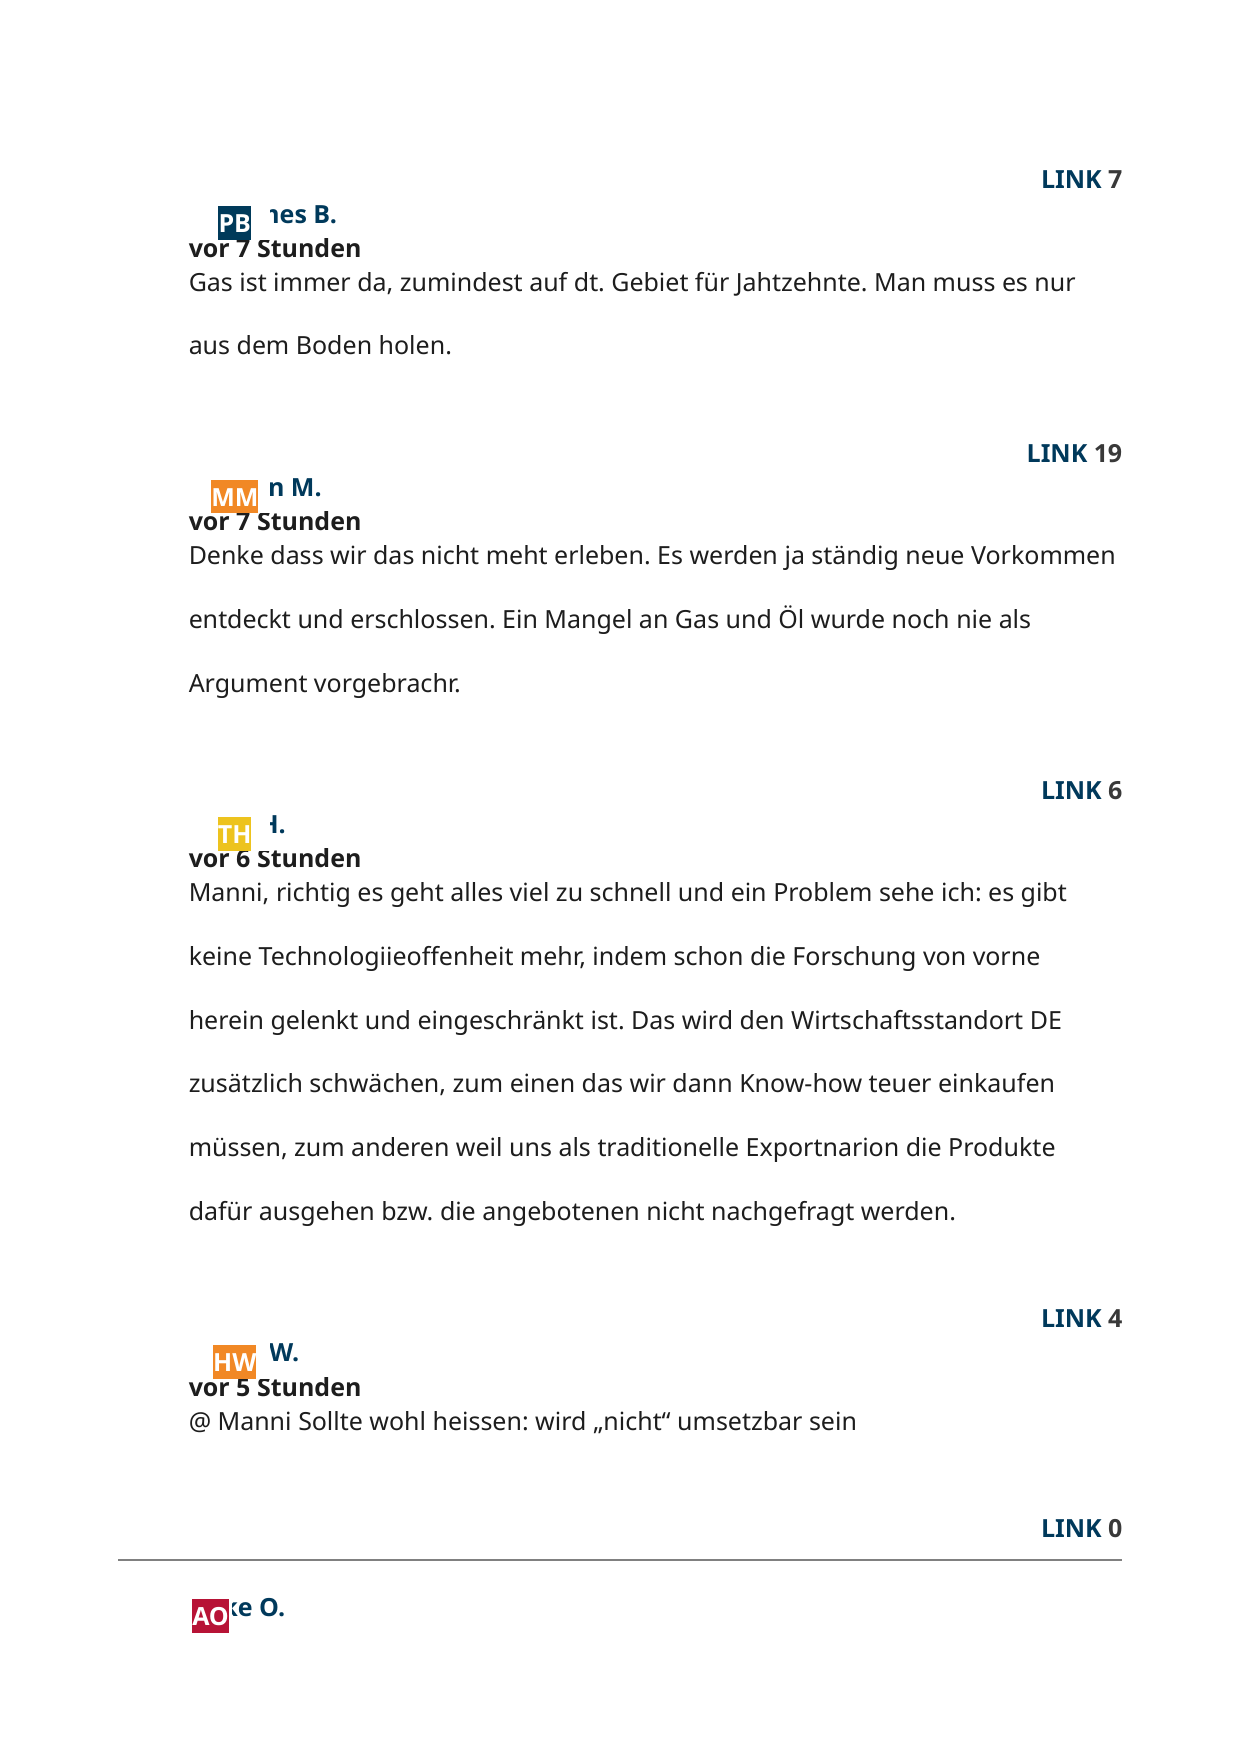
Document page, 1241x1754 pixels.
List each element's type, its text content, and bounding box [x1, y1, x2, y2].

text Martin M. [270, 470, 1122, 504]
text Manni, richtig es geht alles viel zu schnell und ein Problem sehe ich: es gibt keine Technologiieoffenheit mehr, indem schon die Forschung von vorne herein gelenkt und eingeschränkt ist. Das wird den Wirtschaftsstandort DE zusätzlich schwächen, zum einen das wir dann Know-how teuer einkaufen müssen, zum anderen weil uns als traditionelle Exportnarion die Produkte dafür ausgehen bzw. die angebotenen nicht nachgefragt werden. [188, 875, 1122, 1227]
text Anke O. [232, 1589, 1122, 1623]
text PB [199, 196, 270, 240]
text vor 7 Stunden [188, 504, 1122, 538]
text AO [188, 1589, 232, 1633]
text LINK 19 [188, 392, 1122, 470]
text HW [199, 1335, 270, 1379]
text Hans W. [270, 1335, 1122, 1369]
text TH [199, 807, 270, 851]
text LINK 7 [188, 118, 1122, 196]
text Tina H. [270, 807, 1122, 841]
text @ Manni Sollte wohl heissen: wird „nicht“ umsetzbar sein [188, 1403, 1122, 1437]
text vor 7 Stunden [188, 230, 1122, 264]
text vor 5 Stunden [188, 1369, 1122, 1403]
text MM [199, 470, 270, 513]
text Denke dass wir das nicht meht erleben. Es werden ja ständig neue Vorkommen entdeckt und erschlossen. Ein Mangel an Gas und Öl wurde noch nie als Argument vorgebrachr. [188, 538, 1122, 699]
text Pommes B. [270, 196, 1122, 230]
text LINK 4 [188, 1257, 1122, 1335]
text vor 6 Stunden [188, 841, 1122, 875]
text LINK 0 [188, 1467, 1122, 1545]
text LINK 6 [188, 729, 1122, 807]
text Gas ist immer da, zumindest auf dt. Gebiet für Jahtzehnte. Man muss es nur aus dem Boden holen. [188, 264, 1122, 362]
